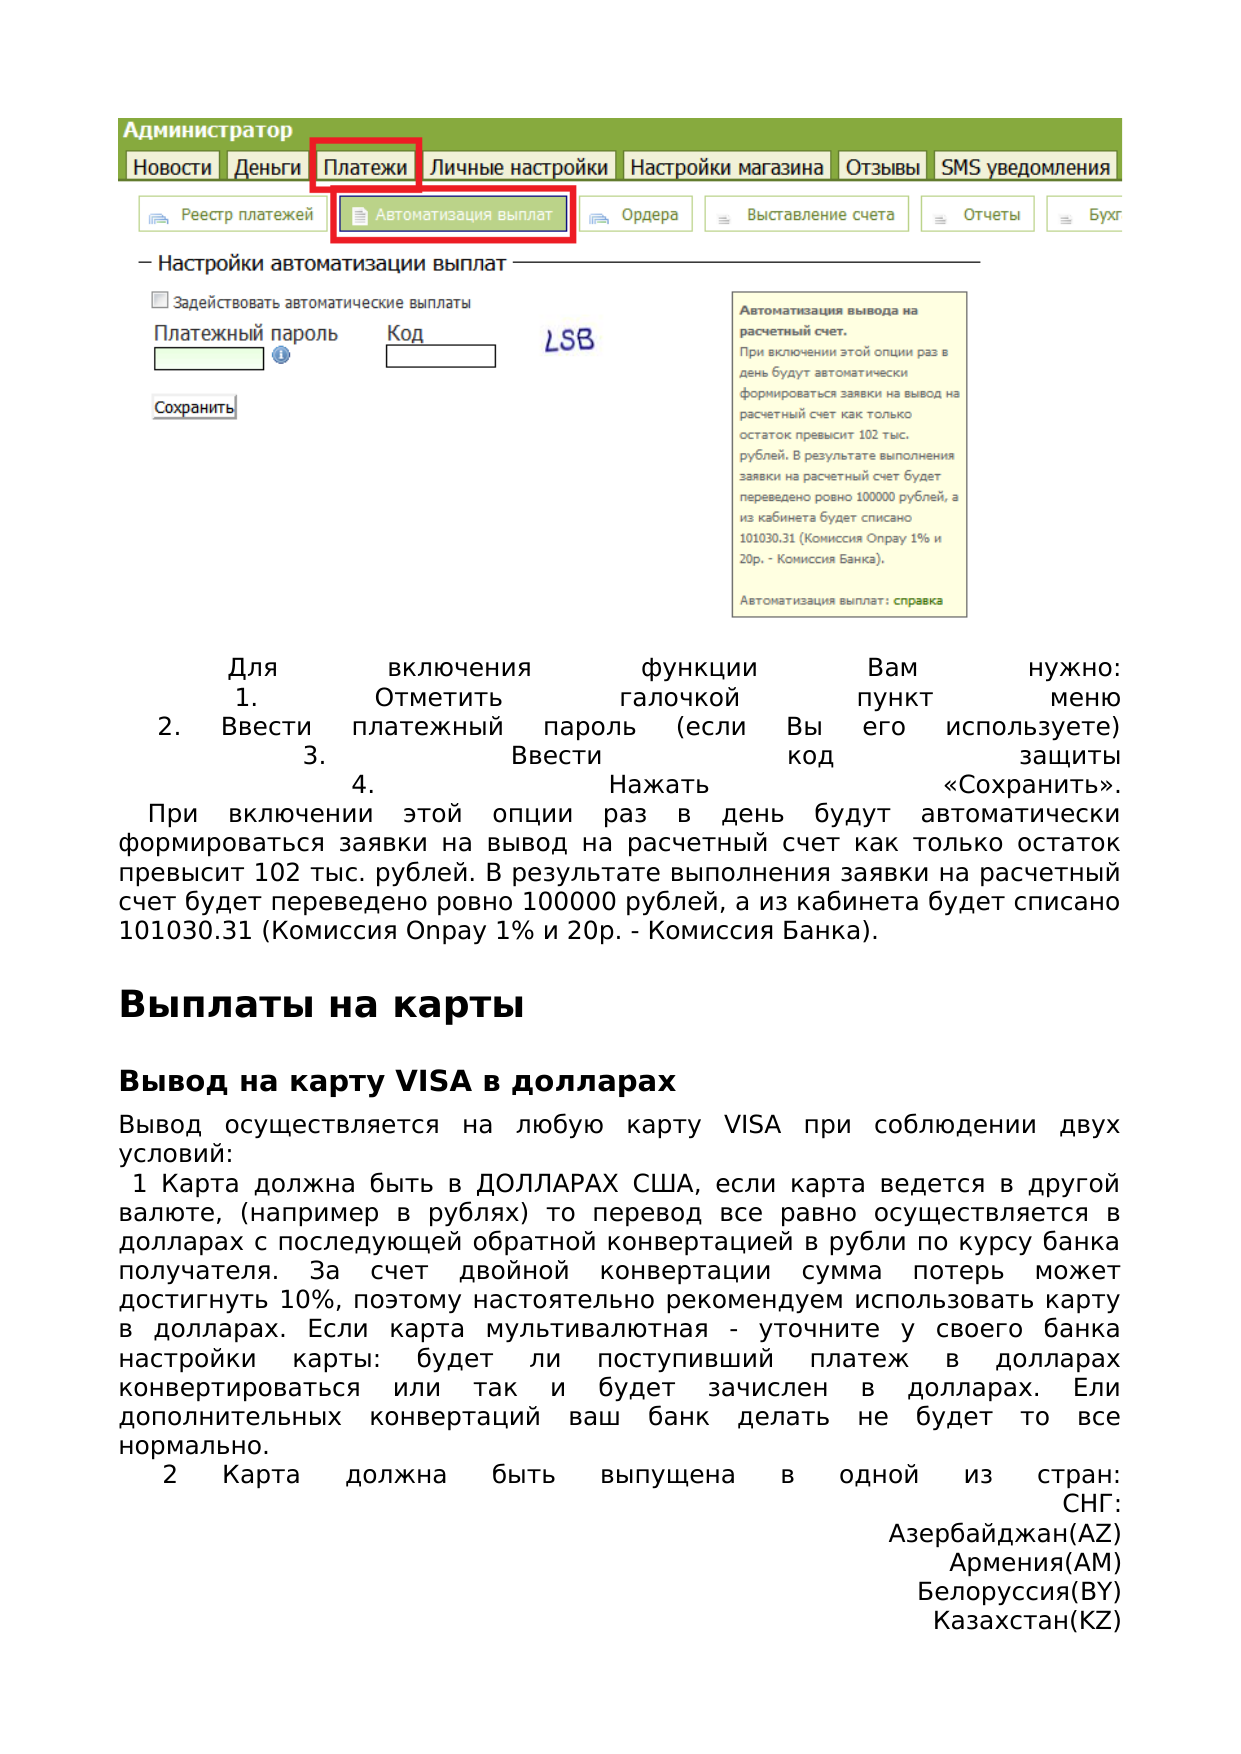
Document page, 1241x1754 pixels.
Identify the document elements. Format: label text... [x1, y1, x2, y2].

text Для включения функции Вам нужно: 1. Отметить галочкой пункт меню 2. Ввести платежный пароль (если Вы его используете) 3. Ввести код защиты 4. Нажать «Сохранить». При включении этой опции раз в день будут автоматически формироваться заявки на вывод на расчетный счет как только остаток превысит 102 тыс. рублей. В результате выполнения заявки на расчетный счет будет переведено ровно 100000 рублей, а из кабинета будет списано 101030.31 (Комиссия Onpay 1% и 20р. - Комиссия Банка). [118, 654, 1122, 945]
text Вывод осуществляется на любую карту VISA при соблюдении двух условий: 1 Карта должна быть в ДОЛЛАРАХ США, если карта ведется в другой валюте, (например в рублях) то перевод все равно осуществляется в долларах с последующей обратной конвертацией в рубли по курсу банка получателя. За счет двойной конвертации сумма потерь может достигнуть 10%, поэтому настоятельно рекомендуем использовать карту в долларах. Если карта мультивалютная - уточните у своего банка настройки карты: будет ли поступивший платеж в долларах конвертироваться или так и будет зачислен в долларах. Ели дополнительных конвертаций ваш банк делать не будет то все нормально. 2 Карта должна быть выпущена в одной из стран: СНГ: Азербайджан(AZ) Армения(AM) Белоруссия(BY) Казахстан(KZ) [118, 1110, 1122, 1635]
subtitle Выплаты на карты [118, 983, 1122, 1026]
picture [118, 118, 1123, 654]
subtitle Вывод на карту VISA в долларах [118, 1064, 1122, 1098]
